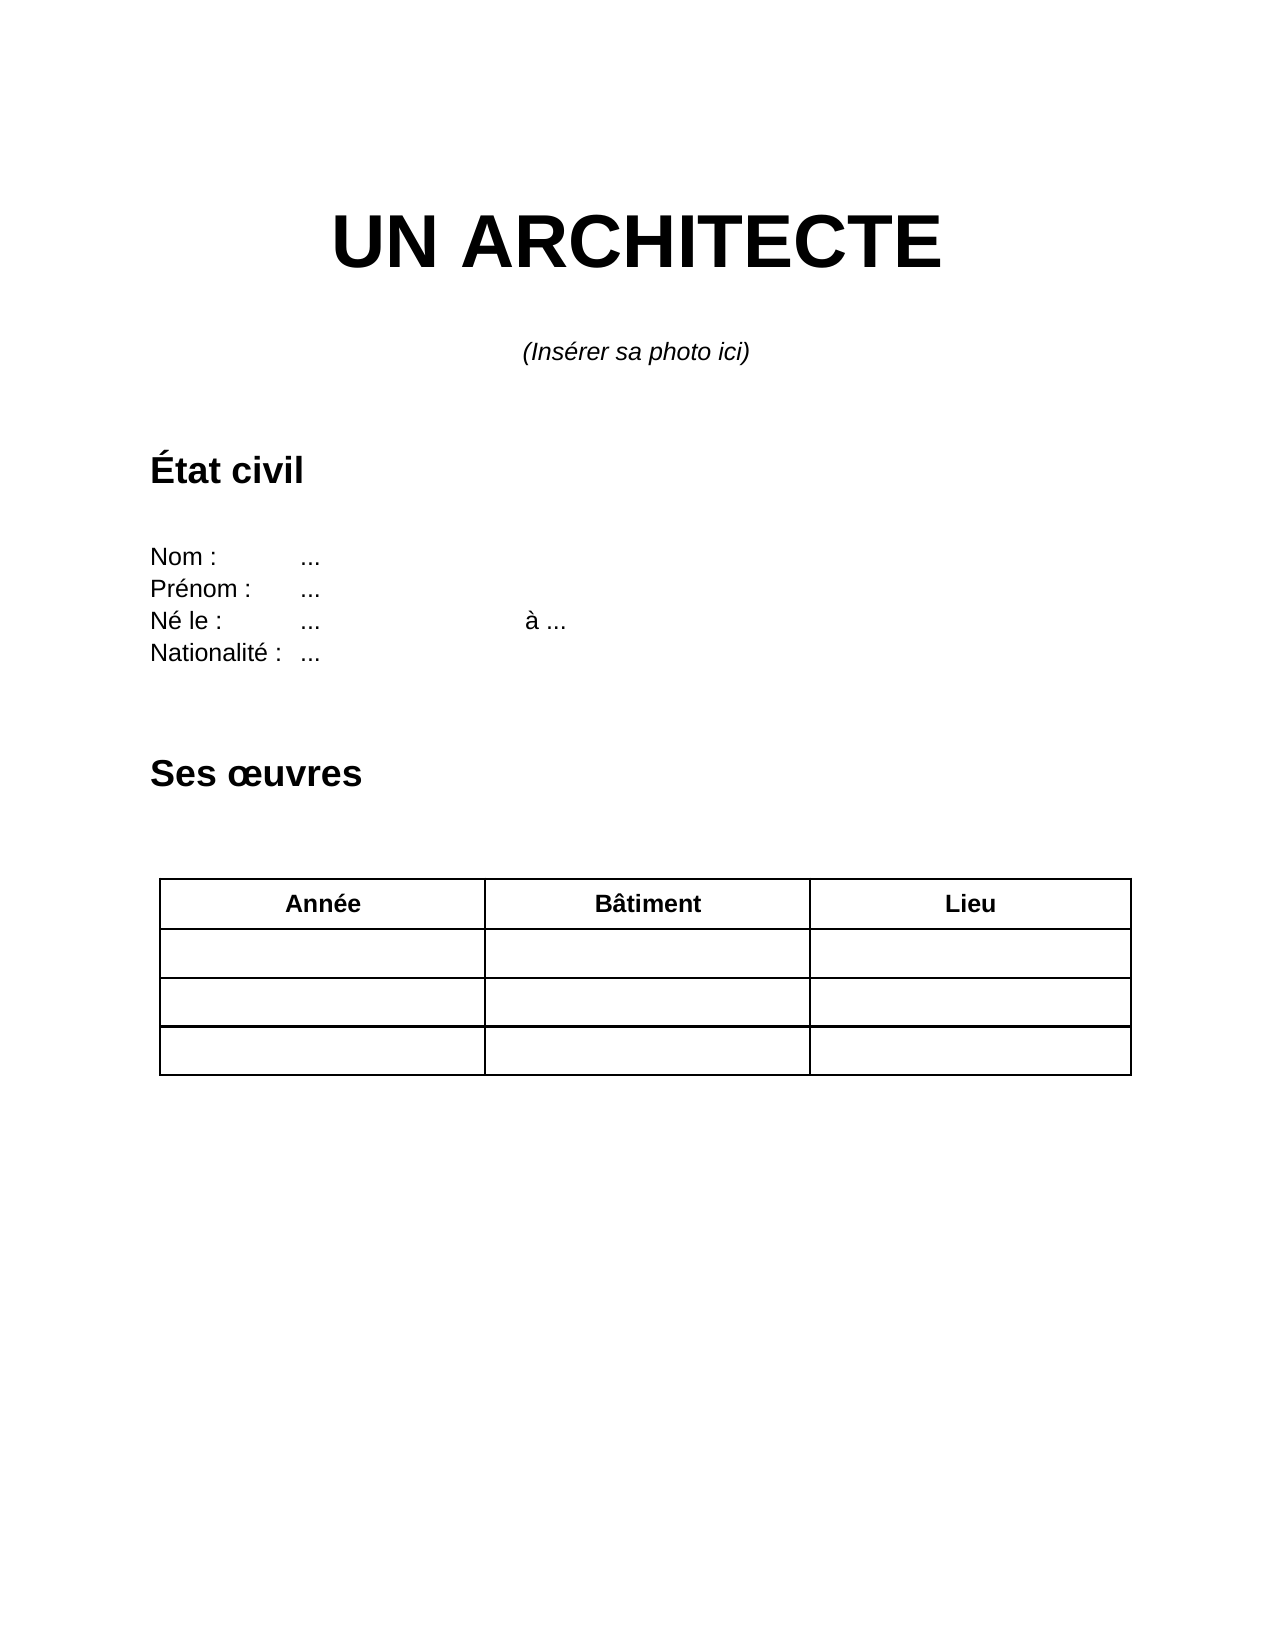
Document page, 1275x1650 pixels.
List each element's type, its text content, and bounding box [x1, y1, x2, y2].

text (Insérer sa photo ici) [150, 338, 1125, 366]
text Né le : ... à ... [150, 606, 1125, 634]
table_cell [811, 979, 1130, 1025]
subtitle Ses œuvres [150, 753, 1125, 794]
table_cell [811, 1028, 1130, 1074]
text Nationalité : ... [150, 638, 1125, 666]
table_cell [486, 979, 809, 1025]
subtitle État civil [150, 449, 1125, 491]
table_cell [161, 930, 484, 977]
table_header Lieu [811, 880, 1130, 928]
text Nom : ... [150, 542, 1125, 570]
table_cell [811, 930, 1130, 977]
table_cell [161, 1028, 484, 1074]
table_cell [486, 1028, 809, 1074]
text Prénom : ... [150, 574, 1125, 602]
table_cell [486, 930, 809, 977]
table_header Bâtiment [486, 880, 809, 928]
table_cell [161, 979, 484, 1025]
title UN ARCHITECTE [150, 200, 1125, 284]
table_header Année [161, 880, 484, 928]
